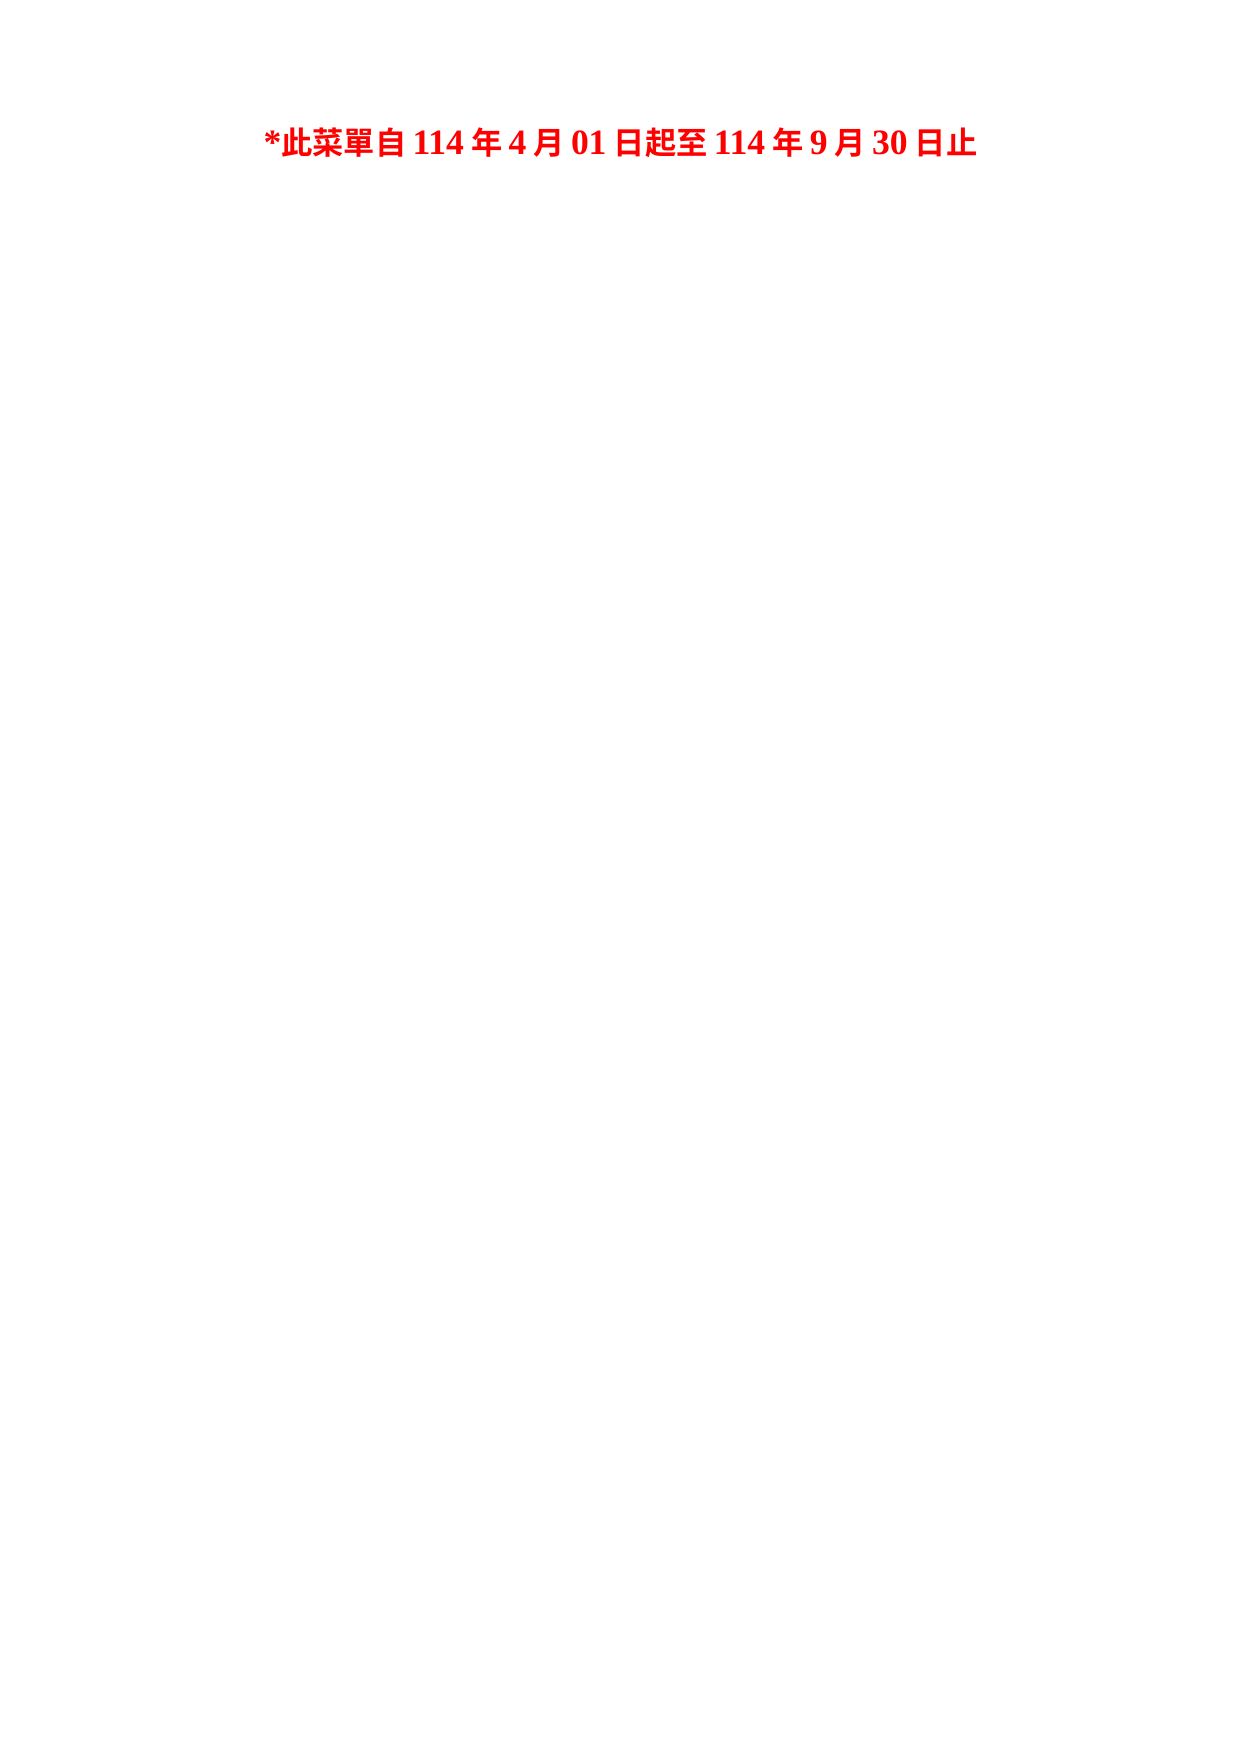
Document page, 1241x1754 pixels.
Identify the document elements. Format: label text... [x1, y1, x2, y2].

text *此菜單自114年4月01日起至114年9月30日止 [118, 118, 1122, 163]
